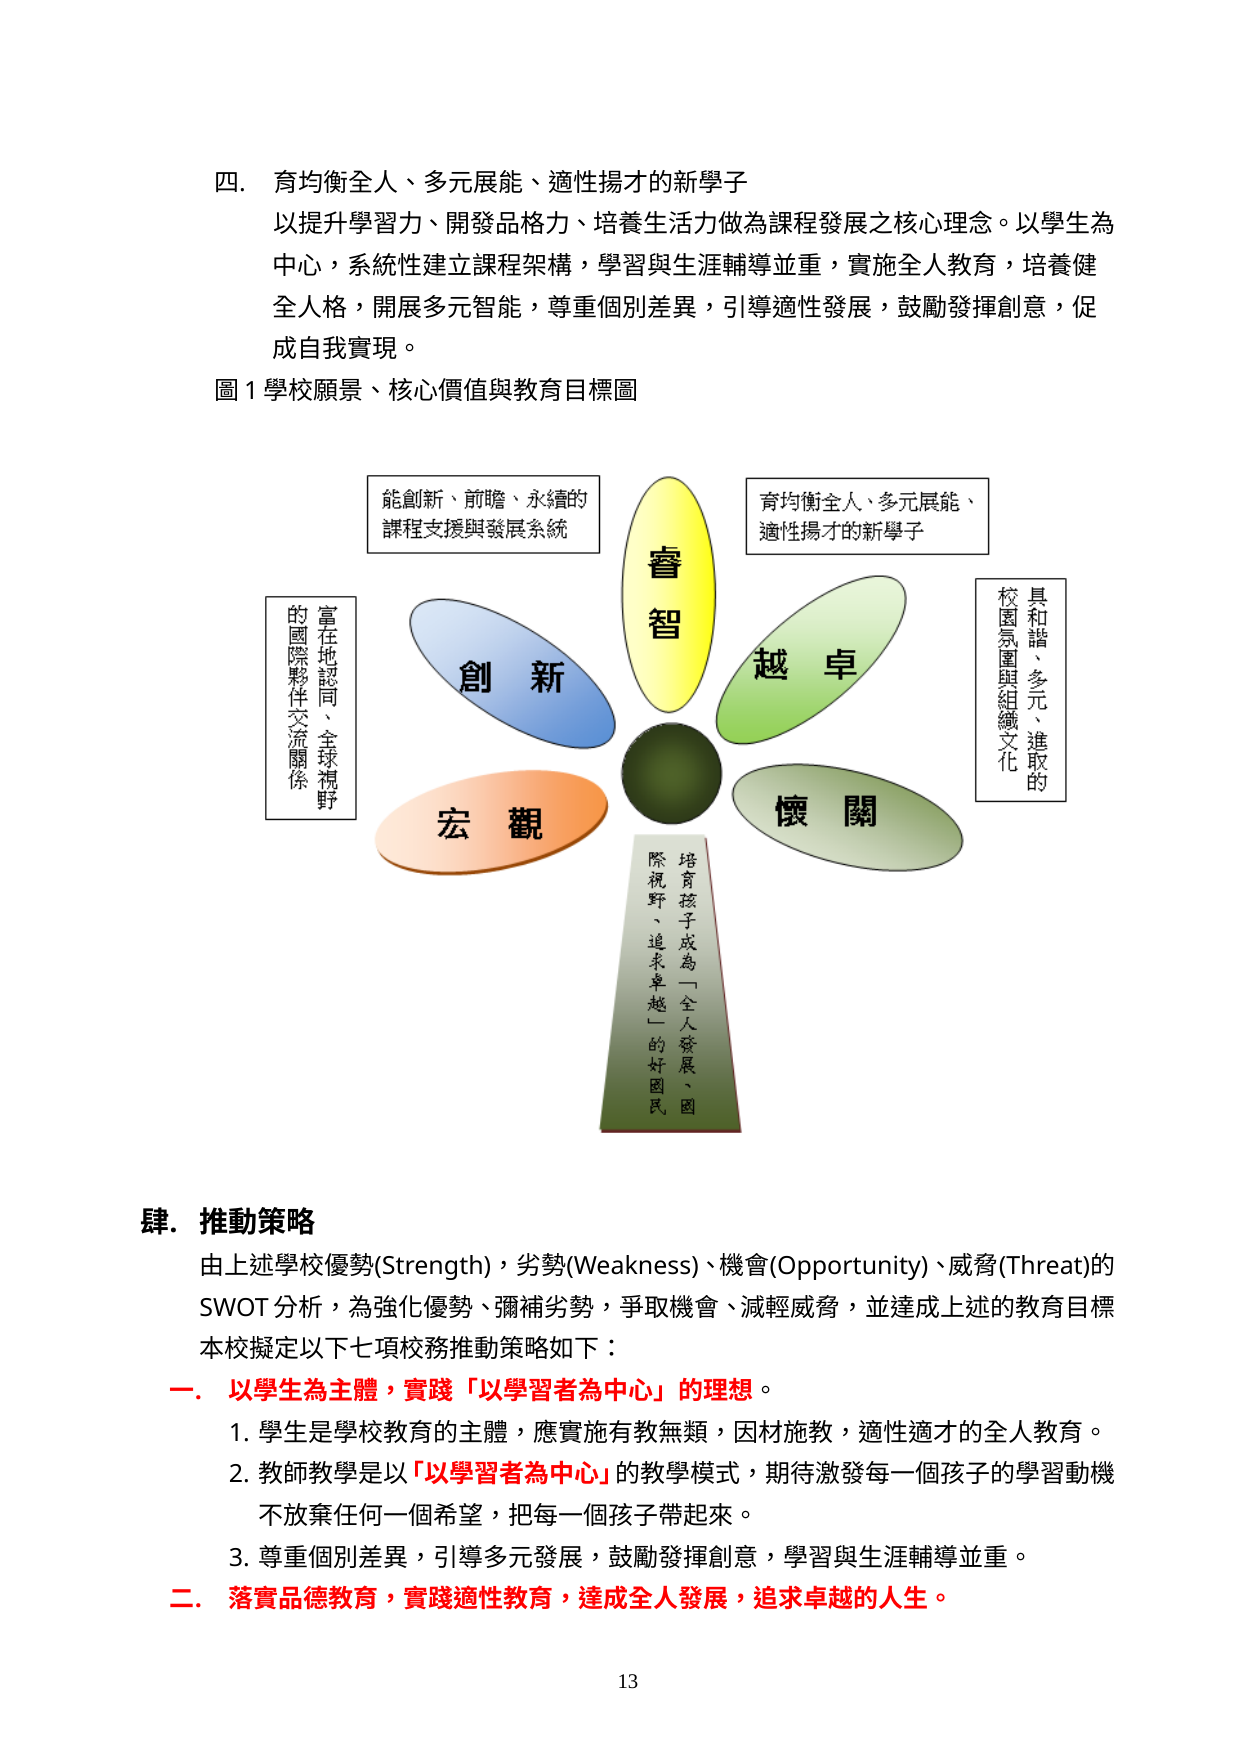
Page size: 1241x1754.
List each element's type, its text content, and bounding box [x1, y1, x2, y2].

list 學生是學校教育的主體，應實施有教無類，因材施教，適性適才的全人教育。 [229, 1408, 1115, 1449]
text 以提升學習力、開發品格力、培養生活力做為課程發展之核心理念。以學生為中心，系統性建立課程架構，學習與生涯輔導並重，實施全人教育，培養健全人格，開展多元智能，尊重個別差異，引導適性發展，鼓勵發揮創意，促成自我實現。 [273, 199, 1115, 366]
list 育均衡全人、多元展能、適性揚才的新學子 [214, 158, 1115, 199]
text 圖1學校願景、核心價值與教育目標圖 [214, 366, 1115, 408]
picture [265, 474, 1068, 1142]
list 以學生為主體，實踐「以學習者為中心」的理想。 [169, 1366, 1115, 1408]
list 落實品德教育，實踐適性教育，達成全人發展，追求卓越的人生。 [169, 1574, 1115, 1616]
list 尊重個別差異，引導多元發展，鼓勵發揮創意，學習與生涯輔導並重。 [229, 1533, 1115, 1574]
list 推動策略 [140, 1199, 1115, 1241]
text 由上述學校優勢(Strength)，劣勢(Weakness)、機會(Opportunity)、威脅(Threat)的SWOT分析，為強化優勢、彌補劣勢，爭取機會、減輕威脅，並達成上述的教育目標，本校擬定以下七項校務推動策略如下： [199, 1241, 1115, 1366]
list 教師教學是以「以學習者為中心」的教學模式，期待激發每一個孩子的學習動機，不放棄任何一個希望，把每一個孩子帶起來。 [229, 1449, 1115, 1533]
